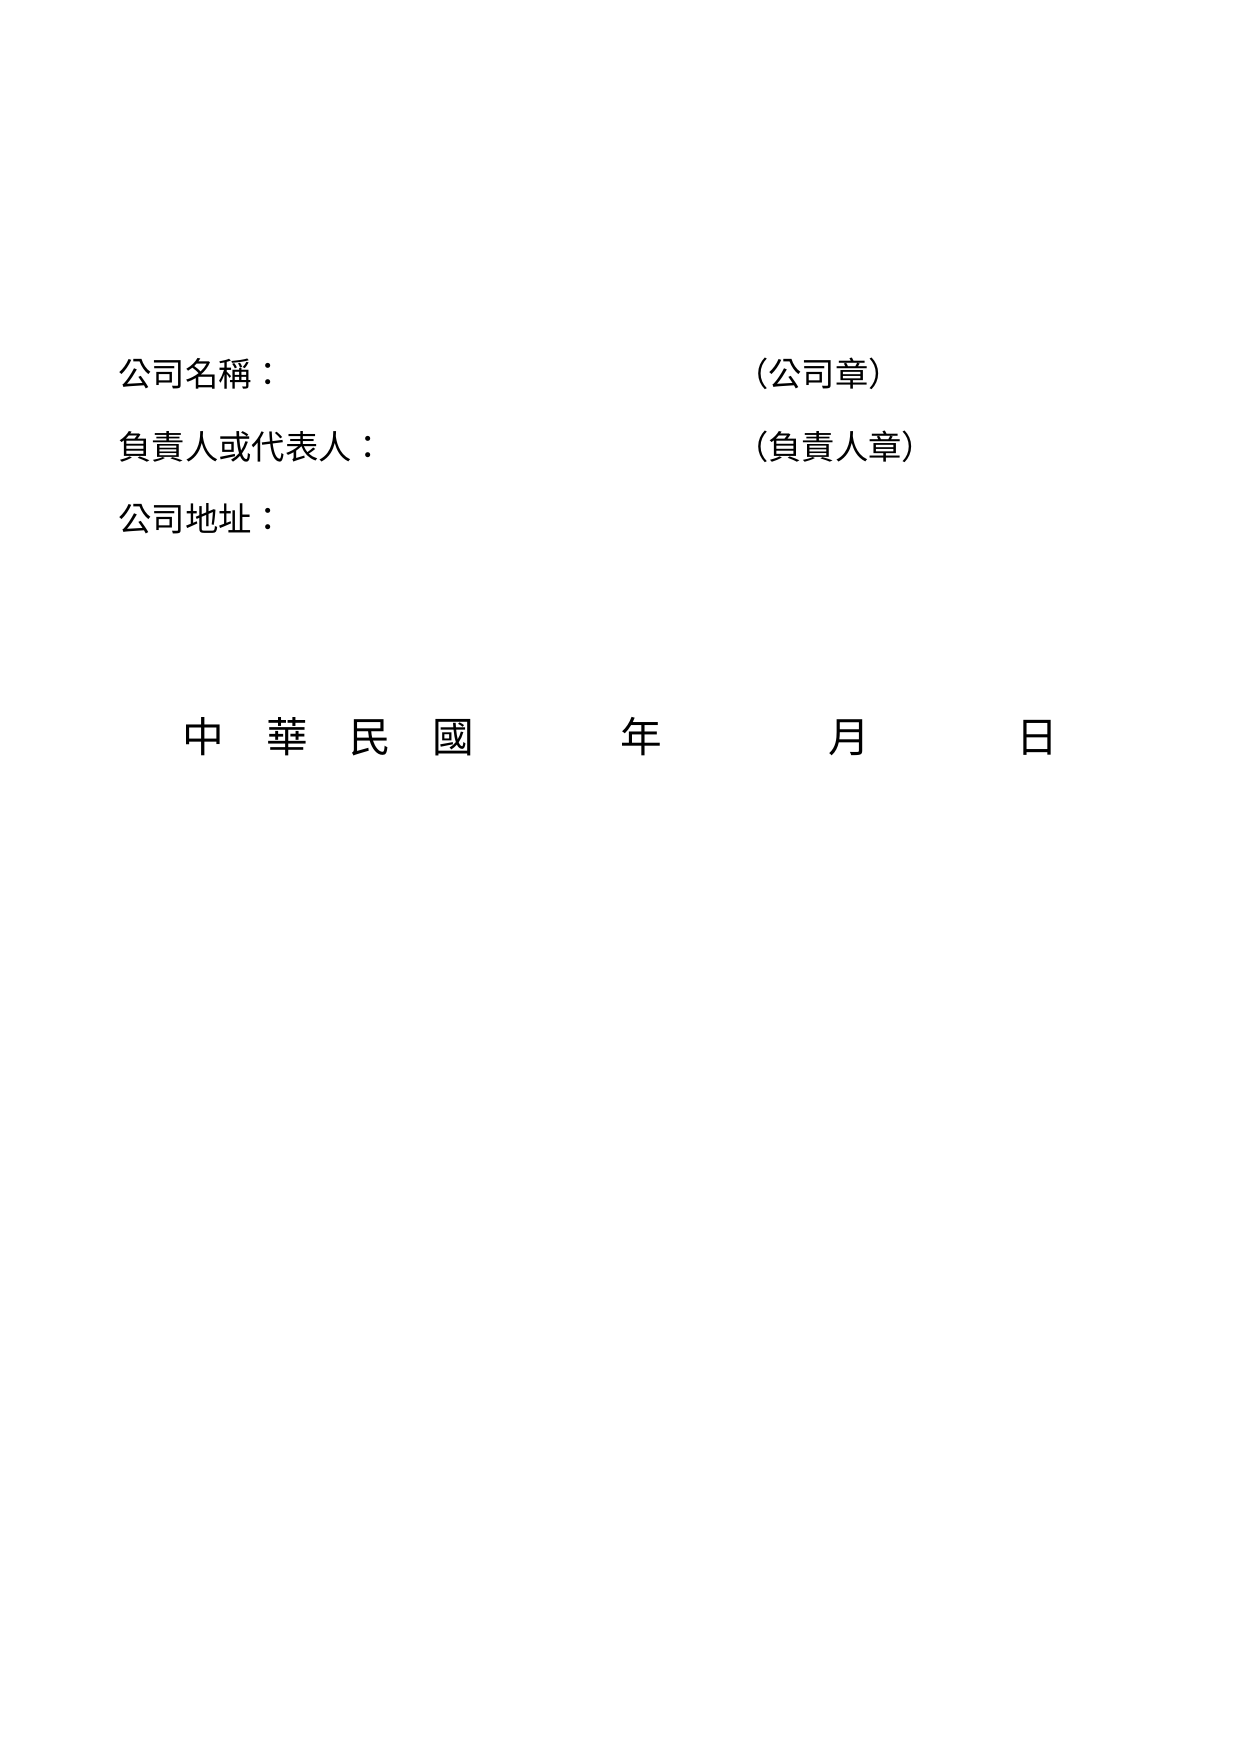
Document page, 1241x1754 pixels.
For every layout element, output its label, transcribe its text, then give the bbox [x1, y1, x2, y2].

text 中 華 民 國 年 月 日 [118, 704, 1122, 765]
text 負責人或代表人： （負責人章） [118, 421, 1122, 469]
text 公司名稱： （公司章） [118, 348, 1122, 396]
text 公司地址： [118, 493, 1122, 541]
